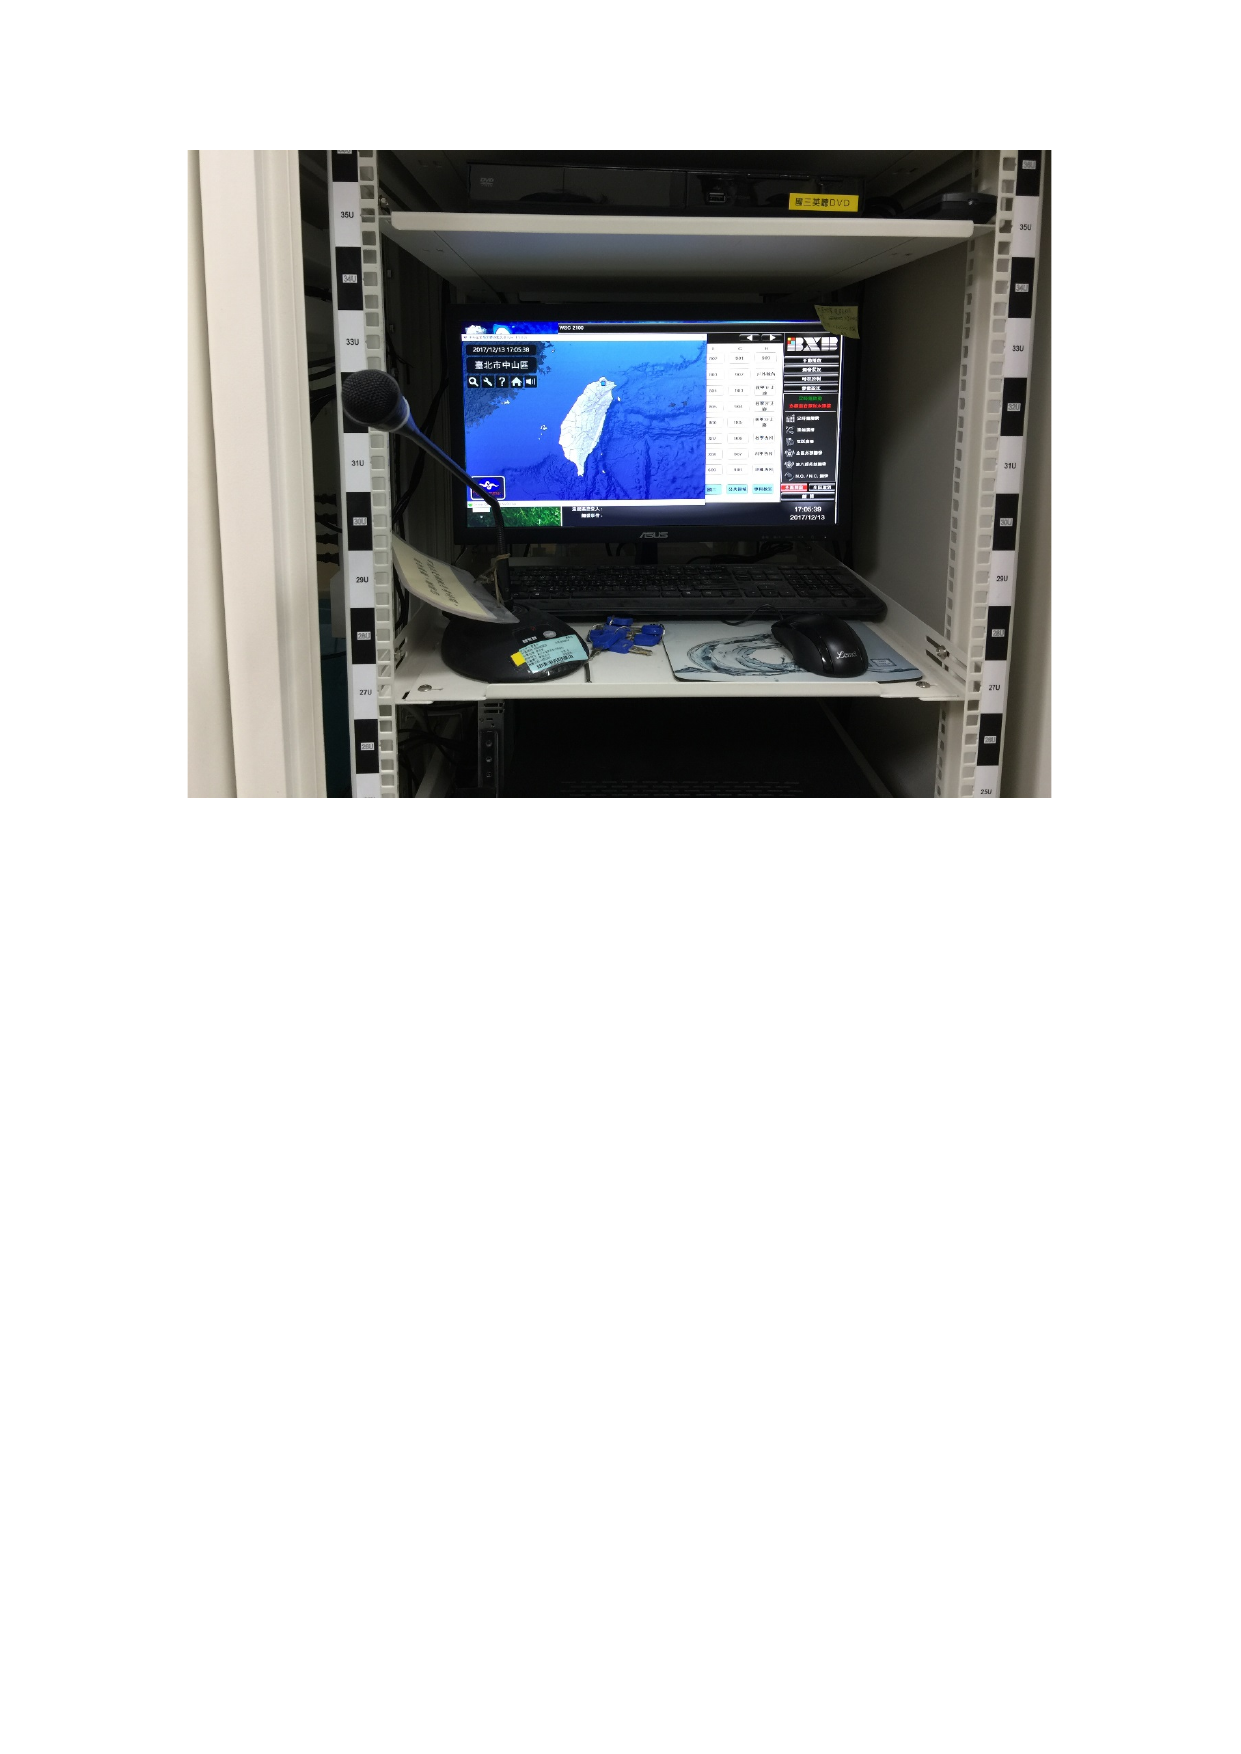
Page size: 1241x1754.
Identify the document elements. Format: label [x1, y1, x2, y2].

picture [187, 150, 1052, 798]
